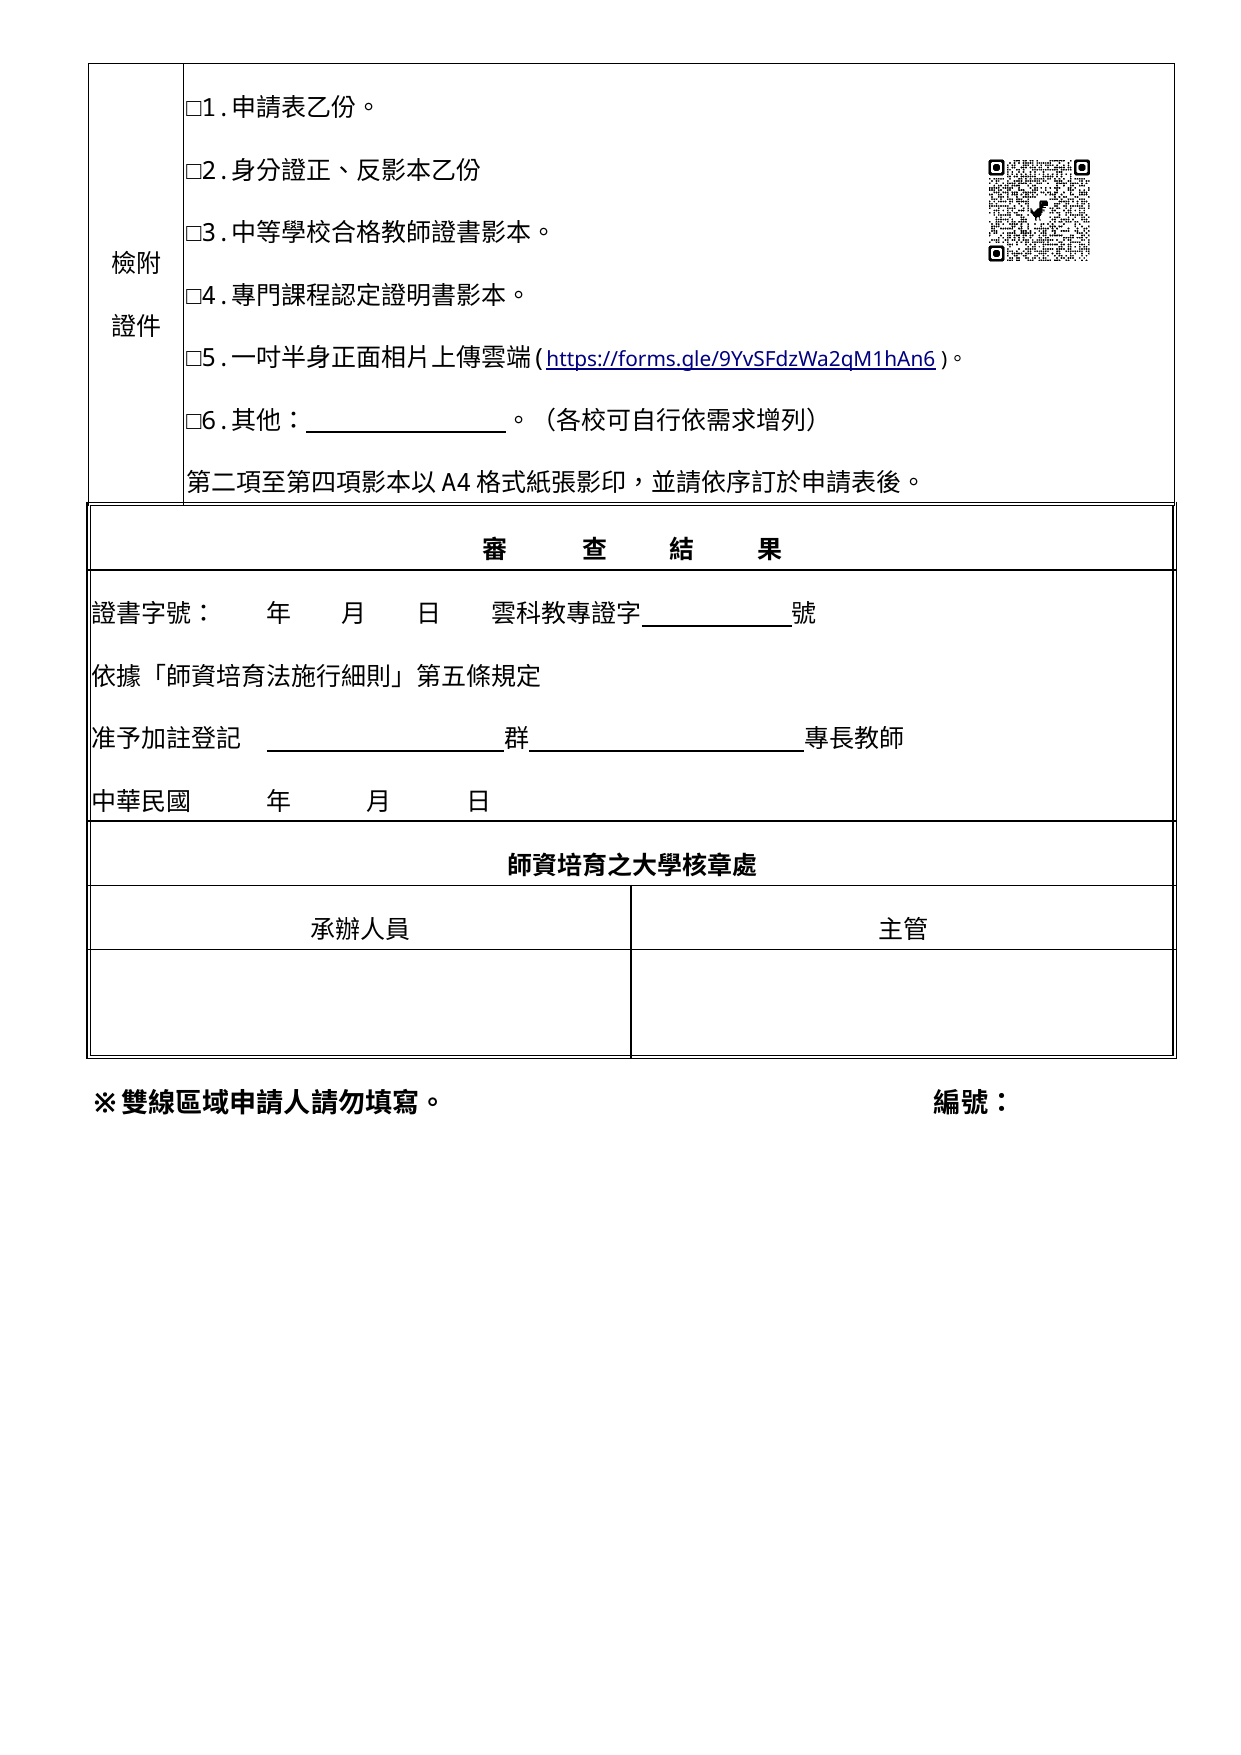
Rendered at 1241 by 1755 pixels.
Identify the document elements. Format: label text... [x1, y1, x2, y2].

table_cell 師資培育之大學核章處 [91, 822, 1172, 884]
table_cell 承辦人員 [91, 886, 630, 948]
table_cell 審 查 結 果 [91, 506, 1172, 569]
table_cell □1.申請表乙份。 □2.身分證正、反影本乙份 □3.中等學校合格教師證書影本。 □4.專門課程認定證明書影本。 □5.一吋半身正面相片上傳雲端(https://forms.gle/9YvSFdzWa2qM1hAn6 )。 □6.其他： 。（各校可自行依需求增列） 第二項至第四項影本以A4格式紙張影印，並請依序訂於申請表後。 [184, 64, 1174, 502]
text ※雙線區域申請人請勿填寫。 編號： [89, 1059, 1152, 1122]
table_cell 檢附證件 [89, 64, 183, 502]
table_cell 證書字號： 年 月 日 雲科教專證字 號 依據「師資培育法施行細則」第五條規定 准予加註登記 群 專長教師 中華民國 年 月 日 [91, 571, 1172, 820]
table_cell [632, 950, 1172, 1054]
table_cell [91, 950, 630, 1054]
table_cell 主管 [632, 886, 1172, 948]
